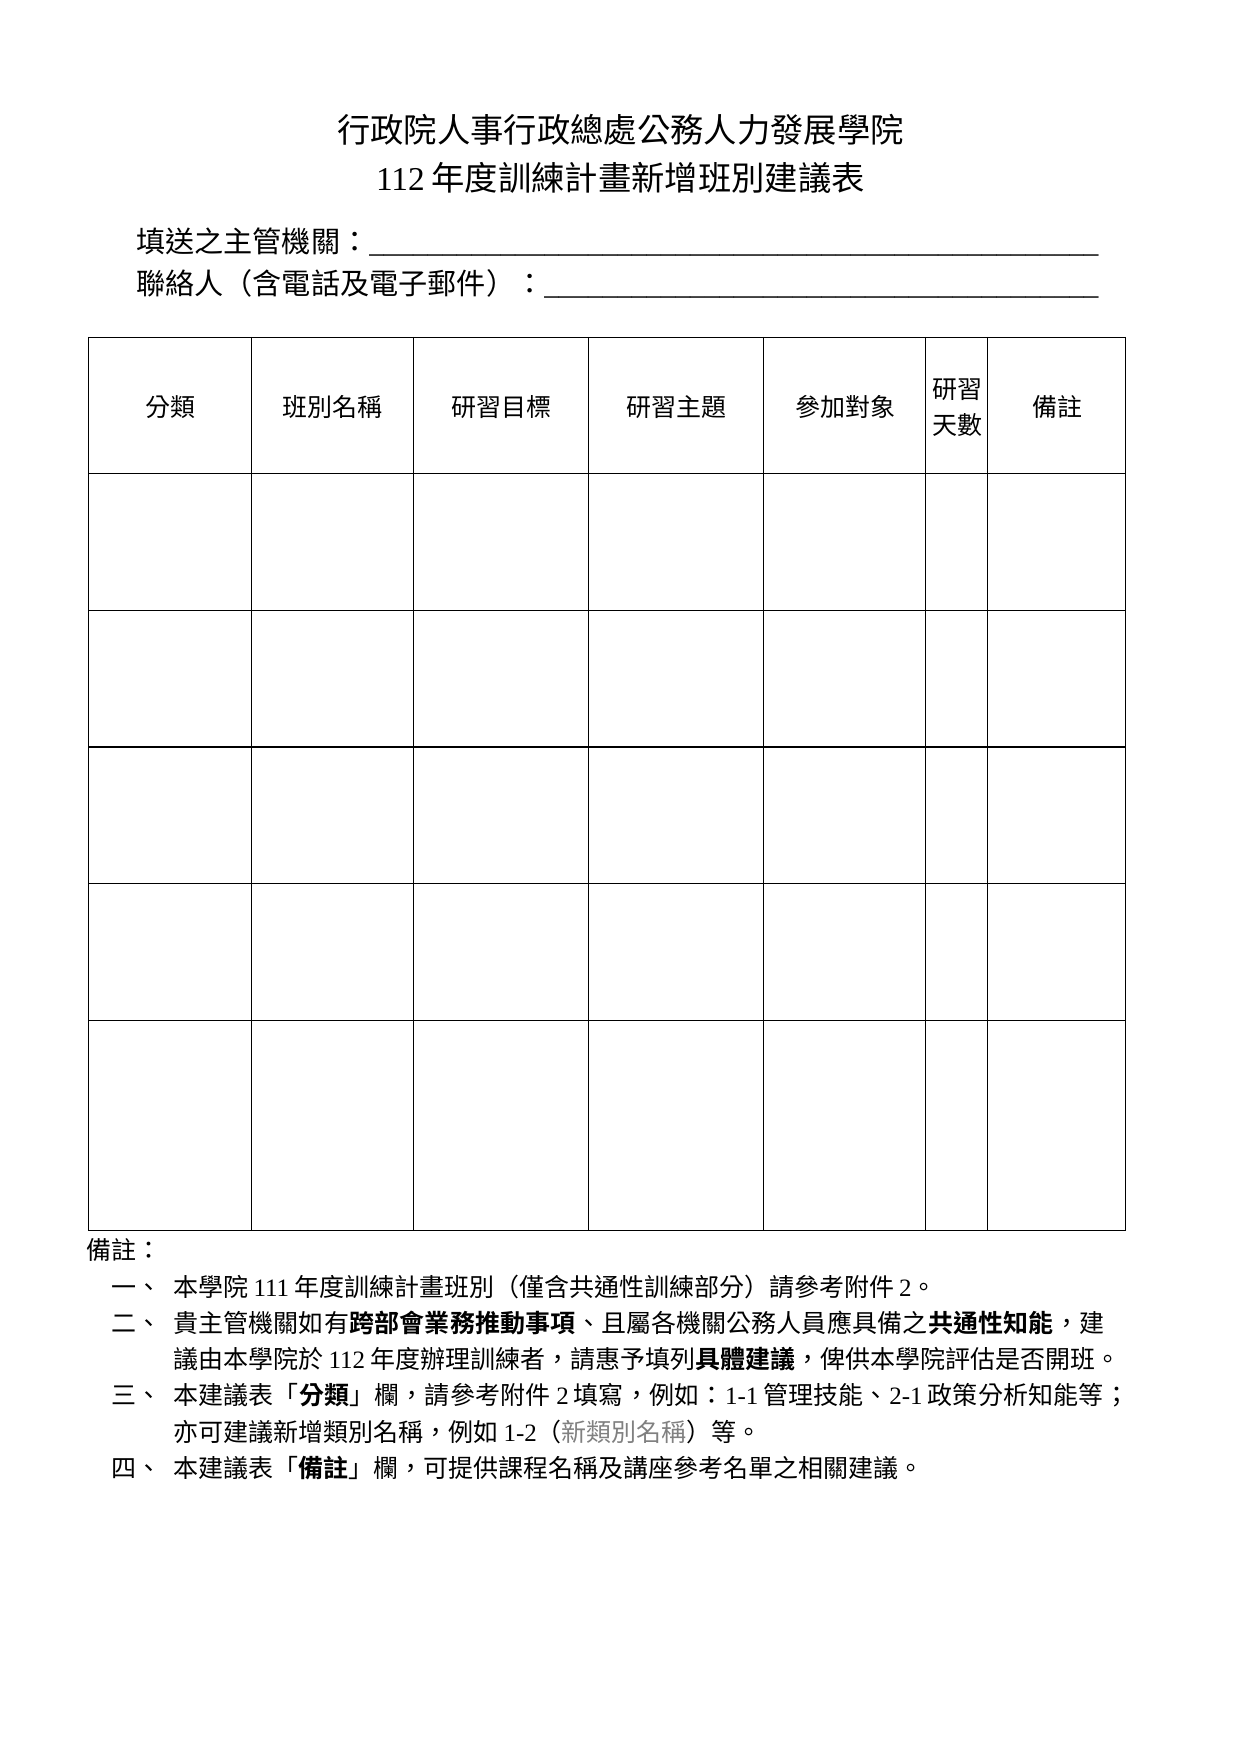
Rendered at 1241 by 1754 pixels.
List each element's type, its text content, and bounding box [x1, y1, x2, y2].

text 備註： [86, 1231, 1104, 1267]
table_header 研習天數 [926, 338, 987, 473]
table_cell [926, 748, 987, 883]
table_cell [988, 884, 1125, 1019]
text 聯絡人（含電話及電子郵件）：______________________________________ [136, 261, 1104, 303]
table_cell [589, 1021, 763, 1230]
text 112年度訓練計畫新增班別建議表 [136, 152, 1104, 200]
table_cell [988, 474, 1125, 610]
table_cell [764, 1021, 925, 1230]
table_cell [252, 748, 413, 883]
table_cell [589, 884, 763, 1019]
table_cell [764, 611, 925, 746]
table_cell [414, 748, 588, 883]
text 填送之主管機關：__________________________________________________ [136, 219, 1104, 261]
table_cell [252, 474, 413, 610]
table_cell [252, 884, 413, 1019]
table_cell [764, 748, 925, 883]
list 本建議表「備註」欄，可提供課程名稱及講座參考名單之相關建議。 [111, 1448, 1104, 1484]
table_cell [589, 474, 763, 610]
table_cell [89, 474, 251, 610]
table_header 參加對象 [764, 338, 925, 473]
table_cell [988, 611, 1125, 746]
table_header 分類 [89, 338, 251, 473]
table_header 研習目標 [414, 338, 588, 473]
table_cell [589, 611, 763, 746]
table_cell [926, 884, 987, 1019]
table_cell [89, 611, 251, 746]
table_cell [988, 748, 1125, 883]
table_cell [414, 474, 588, 610]
table_cell [89, 1021, 251, 1230]
table_cell [926, 1021, 987, 1230]
table_cell [252, 611, 413, 746]
table_cell [589, 748, 763, 883]
table_cell [89, 884, 251, 1019]
table_cell [414, 1021, 588, 1230]
table_cell [988, 1021, 1125, 1230]
table_cell [764, 884, 925, 1019]
list 本建議表「分類」欄，請參考附件2填寫，例如：1-1管理技能、2-1政策分析知能等；亦可建議新增類別名稱，例如1-2（新類別名稱）等。 [111, 1376, 1104, 1448]
table_header 備註 [988, 338, 1125, 473]
list 本學院111年度訓練計畫班別（僅含共通性訓練部分）請參考附件2。 [111, 1267, 1104, 1303]
list 貴主管機關如有跨部會業務推動事項、且屬各機關公務人員應具備之共通性知能，建議由本學院於112年度辦理訓練者，請惠予填列具體建議，俾供本學院評估是否開班。 [111, 1303, 1104, 1376]
table_cell [89, 748, 251, 883]
table_cell [414, 884, 588, 1019]
table_cell [926, 611, 987, 746]
text 行政院人事行政總處公務人力發展學院 [136, 103, 1104, 152]
table_cell [252, 1021, 413, 1230]
table_cell [414, 611, 588, 746]
table_cell [926, 474, 987, 610]
table_cell [764, 474, 925, 610]
table_header 班別名稱 [252, 338, 413, 473]
table_header 研習主題 [589, 338, 763, 473]
